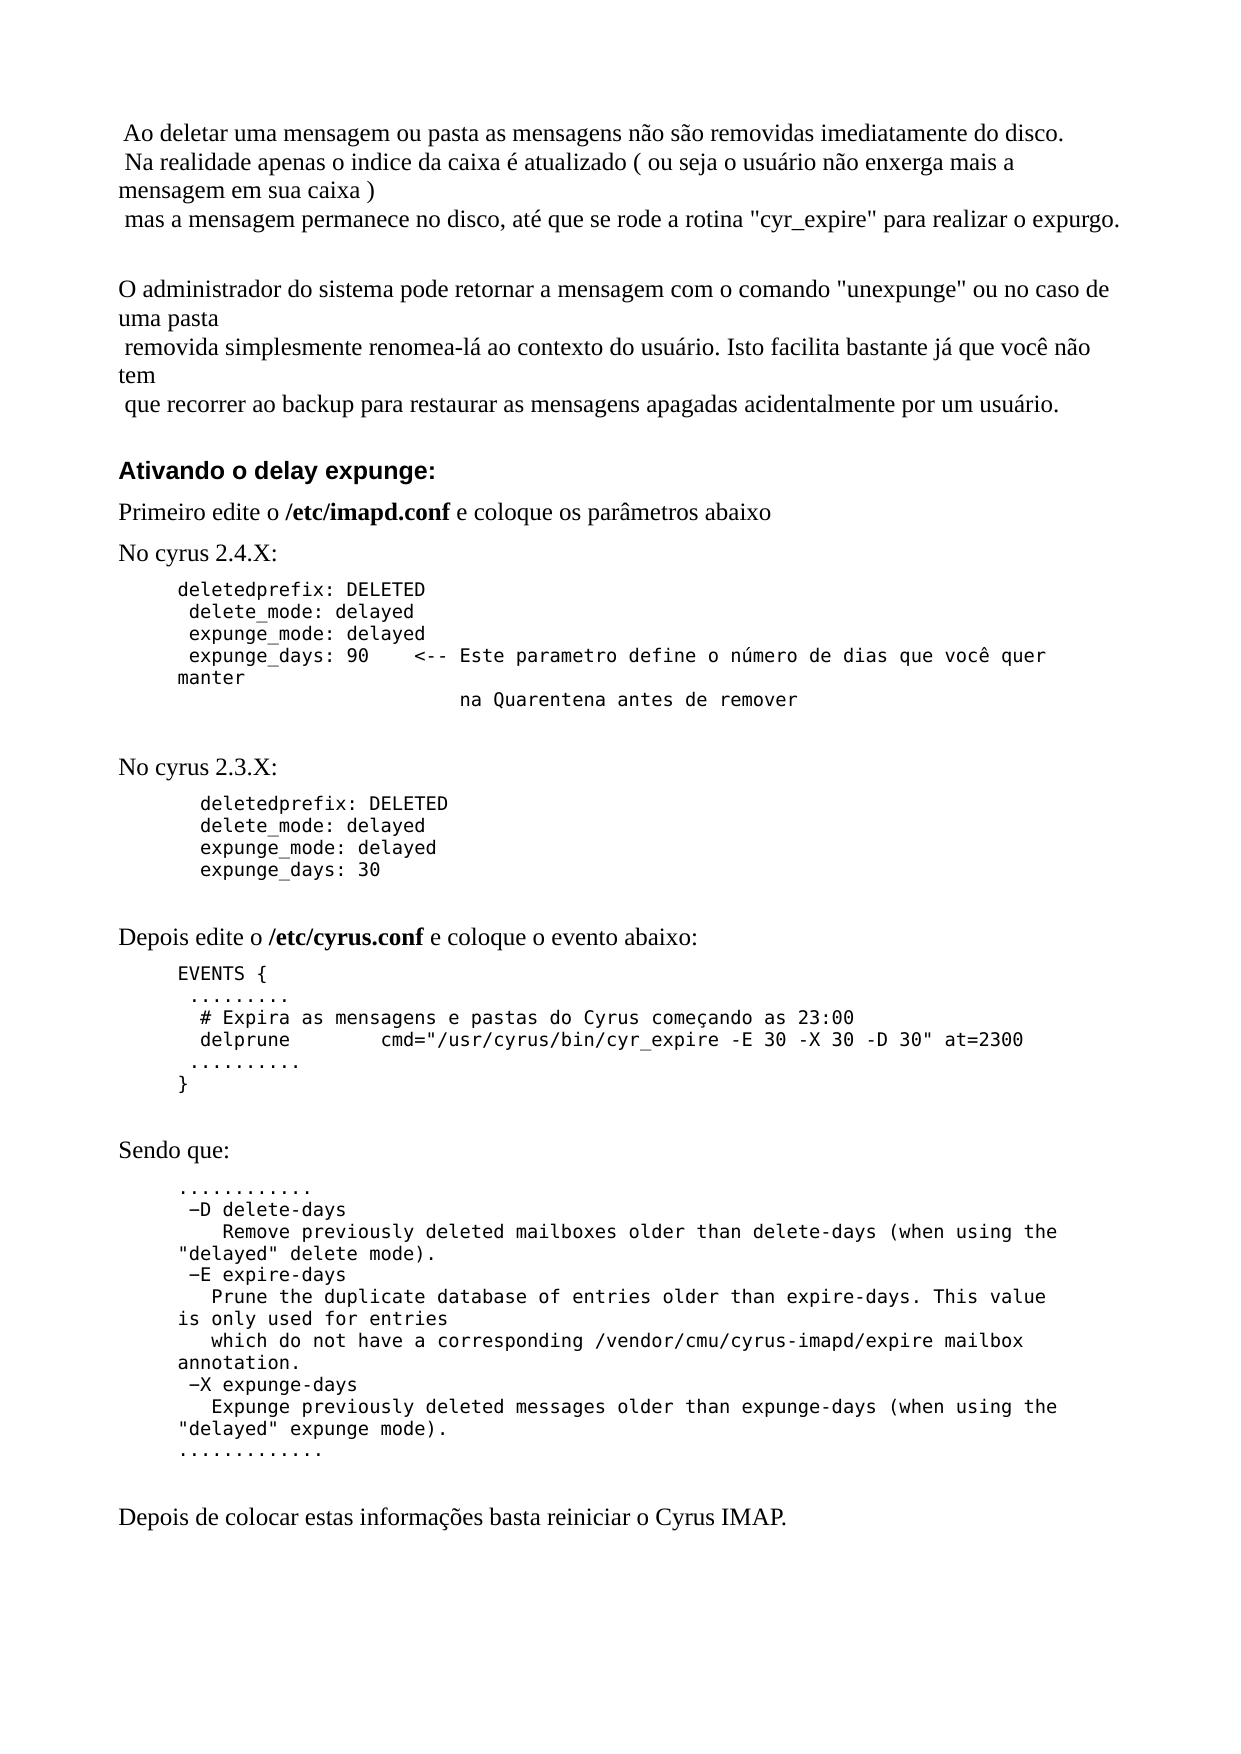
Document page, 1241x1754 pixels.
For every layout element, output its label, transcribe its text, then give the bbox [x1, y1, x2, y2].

text Primeiro edite o /etc/imapd.conf e coloque os parâmetros abaixo [118, 497, 1122, 526]
text Depois edite o /etc/cyrus.conf e coloque o evento abaixo: [118, 922, 1122, 951]
text No cyrus 2.4.X: [118, 538, 1122, 567]
text Ao deletar uma mensagem ou pasta as mensagens não são removidas imediatamente do disco. Na realidade apenas o indice da caixa é atualizado ( ou seja o usuário não enxerga mais a mensagem em sua caixa ) mas a mensagem permanece no disco, até que se rode a rotina "cyr_expire" para realizar o expurgo. [118, 118, 1122, 262]
subtitle Ativando o delay expunge: [118, 456, 1122, 484]
text EVENTS { ......... # Expira as mensagens e pastas do Cyrus começando as 23:00 delprune cmd="/usr/cyrus/bin/cyr_expire -E 30 -X 30 -D 30" at=2300 .......... } [177, 963, 1063, 1094]
text deletedprefix: DELETED delete_mode: delayed expunge_mode: delayed expunge_days: 90 <-- Este parametro define o número de dias que você quer manter na Quarentena antes de remover [177, 579, 1063, 711]
text O administrador do sistema pode retornar a mensagem com o comando "unexpunge" ou no caso de uma pasta removida simplesmente renomea-lá ao contexto do usuário. Isto facilita bastante já que você não tem que recorrer ao backup para restaurar as mensagens apagadas acidentalmente por um usuário. [118, 274, 1122, 418]
text Sendo que: [118, 1136, 1122, 1164]
text deletedprefix: DELETED delete_mode: delayed expunge_mode: delayed expunge_days: 30 [177, 793, 1063, 881]
text Depois de colocar estas informações basta reiniciar o Cyrus IMAP. [118, 1502, 1122, 1531]
text No cyrus 2.3.X: [118, 752, 1122, 781]
text ............ −D delete-days Remove previously deleted mailboxes older than delete-days (when using the "delayed" delete mode). −E expire-days Prune the duplicate database of entries older than expire-days. This value is only used for entries which do not have a corresponding /vendor/cmu/cyrus-imapd/expire mailbox annotation. −X expunge-days Expunge previously deleted messages older than expunge-days (when using the "delayed" expunge mode). ............. [177, 1177, 1063, 1461]
